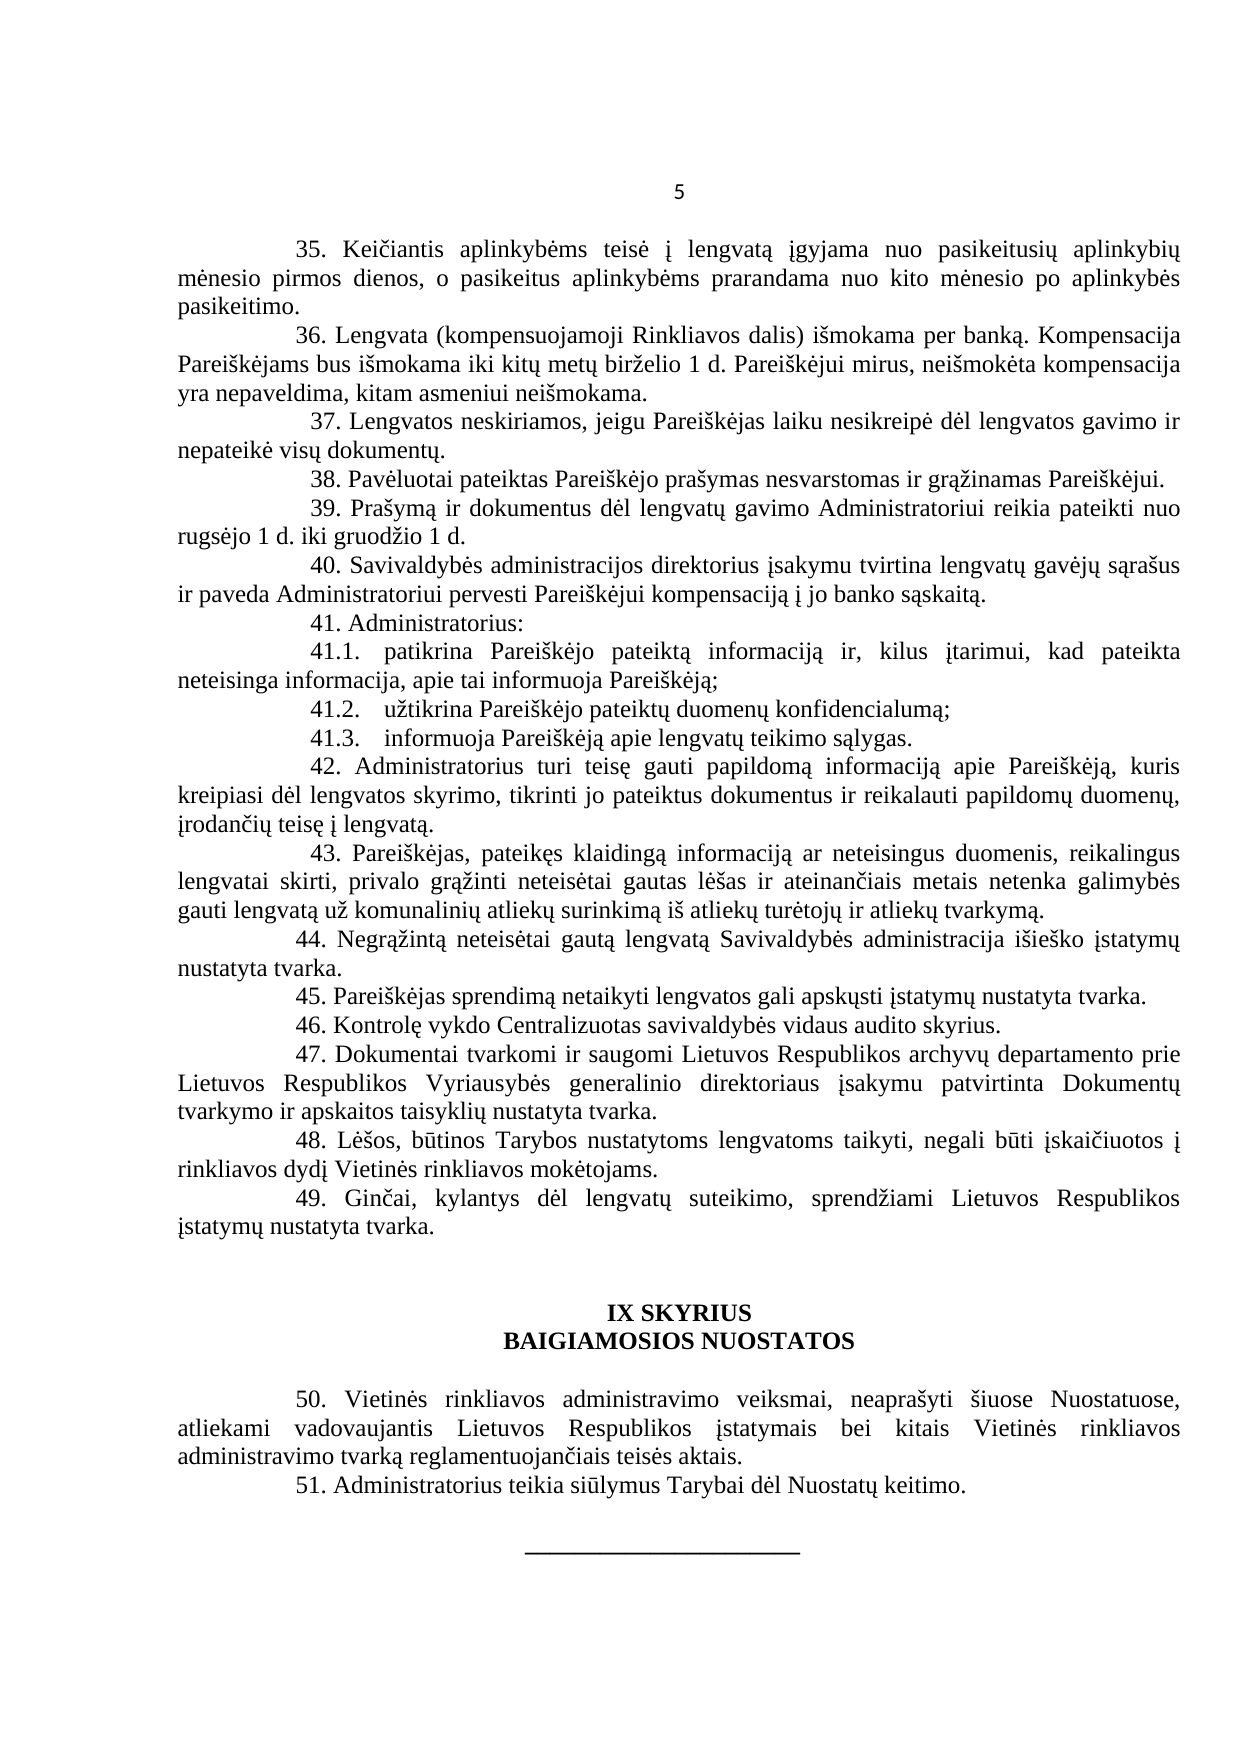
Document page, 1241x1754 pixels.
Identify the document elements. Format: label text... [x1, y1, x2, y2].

text 41.2. užtikrina Pareiškėjo pateiktų duomenų konfidencialumą; [177, 694, 1181, 723]
text 42. Administratorius turi teisę gauti papildomą informaciją apie Pareiškėją, kuris kreipiasi dėl lengvatos skyrimo, tikrinti jo pateiktus dokumentus ir reikalauti papildomų duomenų, įrodančių teisę į lengvatą. [177, 751, 1181, 838]
text ______________________ [177, 1528, 1147, 1556]
text 49. Ginčai, kylantys dėl lengvatų suteikimo, sprendžiami Lietuvos Respublikos įstatymų nustatyta tvarka. [177, 1183, 1181, 1240]
text IX SKYRIUS [177, 1298, 1181, 1326]
text 35. Keičiantis aplinkybėms teisė į lengvatą įgyjama nuo pasikeitusių aplinkybių mėnesio pirmos dienos, o pasikeitus aplinkybėms prarandama nuo kito mėnesio po aplinkybės pasikeitimo. [177, 234, 1181, 320]
text 41. Administratorius: [177, 608, 1181, 636]
text 47. Dokumentai tvarkomi ir saugomi Lietuvos Respublikos archyvų departamento prie Lietuvos Respublikos Vyriausybės generalinio direktoriaus įsakymu patvirtinta Dokumentų tvarkymo ir apskaitos taisyklių nustatyta tvarka. [177, 1039, 1181, 1125]
text 50. Vietinės rinkliavos administravimo veiksmai, neaprašyti šiuose Nuostatuose, atliekami vadovaujantis Lietuvos Respublikos įstatymais bei kitais Vietinės rinkliavos administravimo tvarką reglamentuojančiais teisės aktais. [177, 1384, 1181, 1470]
text BAIGIAMOSIOS NUOSTATOS [177, 1326, 1181, 1355]
text 48. Lėšos, būtinos Tarybos nustatytoms lengvatoms taikyti, negali būti įskaičiuotos į rinkliavos dydį Vietinės rinkliavos mokėtojams. [177, 1125, 1181, 1183]
text 37. Lengvatos neskiriamos, jeigu Pareiškėjas laiku nesikreipė dėl lengvatos gavimo ir nepateikė visų dokumentų. [177, 406, 1181, 464]
text 40. Savivaldybės administracijos direktorius įsakymu tvirtina lengvatų gavėjų sąrašus ir paveda Administratoriui pervesti Pareiškėjui kompensaciją į jo banko sąskaitą. [177, 550, 1181, 608]
text 43. Pareiškėjas, pateikęs klaidingą informaciją ar neteisingus duomenis, reikalingus lengvatai skirti, privalo grąžinti neteisėtai gautas lėšas ir ateinančiais metais netenka galimybės gauti lengvatą už komunalinių atliekų surinkimą iš atliekų turėtojų ir atliekų tvarkymą. [177, 838, 1181, 924]
text 41.3. informuoja Pareiškėją apie lengvatų teikimo sąlygas. [177, 723, 1181, 751]
text 38. Pavėluotai pateiktas Pareiškėjo prašymas nesvarstomas ir grąžinamas Pareiškėjui. [177, 464, 1181, 493]
text 36. Lengvata (kompensuojamoji Rinkliavos dalis) išmokama per banką. Kompensacija Pareiškėjams bus išmokama iki kitų metų birželio 1 d. Pareiškėjui mirus, neišmokėta kompensacija yra nepaveldima, kitam asmeniui neišmokama. [177, 320, 1181, 406]
text 46. Kontrolę vykdo Centralizuotas savivaldybės vidaus audito skyrius. [177, 1010, 1181, 1039]
text 45. Pareiškėjas sprendimą netaikyti lengvatos gali apskųsti įstatymų nustatyta tvarka. [177, 981, 1181, 1010]
text 44. Negrąžintą neteisėtai gautą lengvatą Savivaldybės administracija išieško įstatymų nustatyta tvarka. [177, 924, 1181, 981]
text 51. Administratorius teikia siūlymus Tarybai dėl Nuostatų keitimo. [177, 1470, 1181, 1499]
text 39. Prašymą ir dokumentus dėl lengvatų gavimo Administratoriui reikia pateikti nuo rugsėjo 1 d. iki gruodžio 1 d. [177, 493, 1181, 550]
text 41.1. patikrina Pareiškėjo pateiktą informaciją ir, kilus įtarimui, kad pateikta neteisinga informacija, apie tai informuoja Pareiškėją; [177, 636, 1181, 694]
